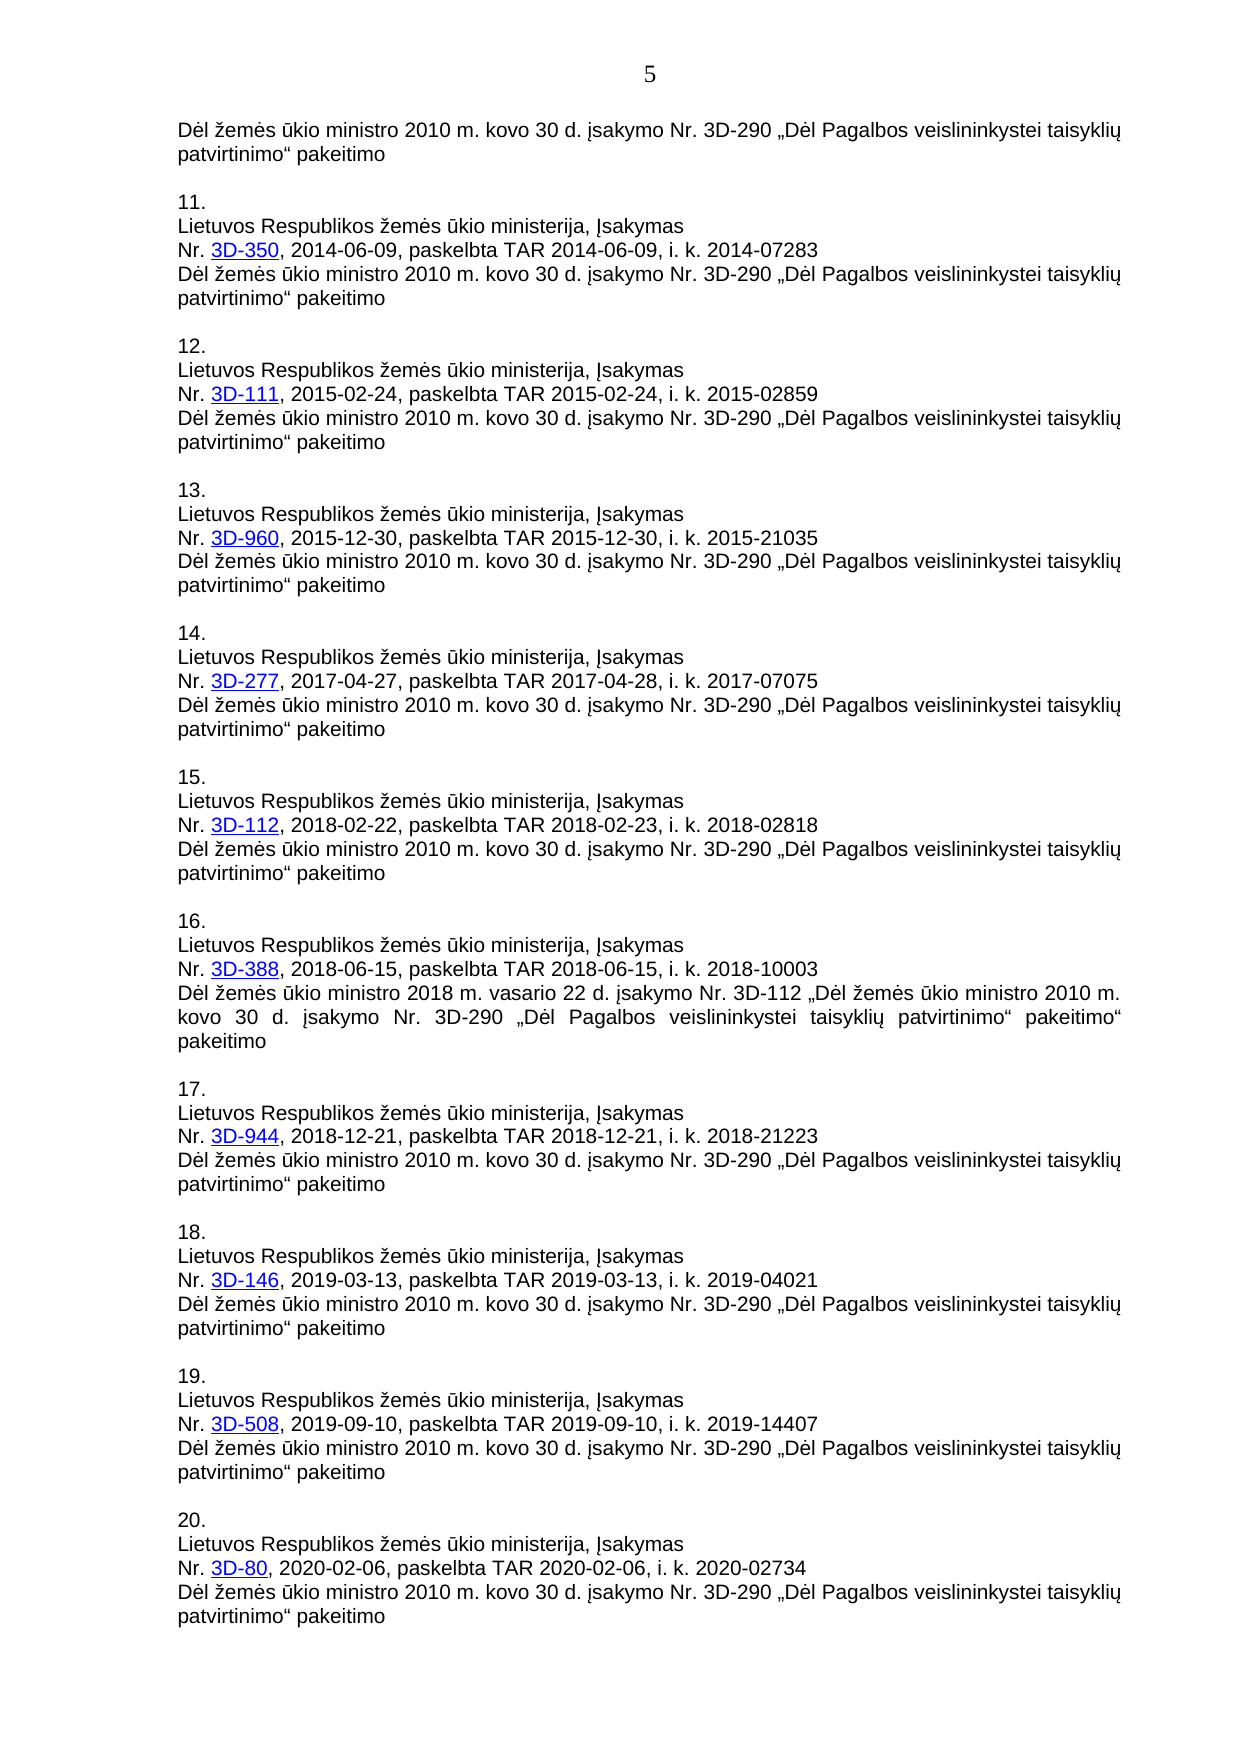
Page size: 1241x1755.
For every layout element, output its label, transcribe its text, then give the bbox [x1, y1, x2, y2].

text Lietuvos Respublikos žemės ūkio ministerija, Įsakymas [177, 1100, 1122, 1124]
text 17. [177, 1076, 1122, 1100]
text Nr. 3D-388, 2018-06-15, paskelbta TAR 2018-06-15, i. k. 2018-10003 [177, 957, 1122, 981]
text Nr. 3D-277, 2017-04-27, paskelbta TAR 2017-04-28, i. k. 2017-07075 [177, 669, 1122, 693]
text Dėl žemės ūkio ministro 2010 m. kovo 30 d. įsakymo Nr. 3D-290 „Dėl Pagalbos veislininkystei taisyklių patvirtinimo“ pakeitimo [177, 1292, 1122, 1340]
text Lietuvos Respublikos žemės ūkio ministerija, Įsakymas [177, 933, 1122, 957]
text Nr. 3D-960, 2015-12-30, paskelbta TAR 2015-12-30, i. k. 2015-21035 [177, 525, 1122, 549]
text Dėl žemės ūkio ministro 2010 m. kovo 30 d. įsakymo Nr. 3D-290 „Dėl Pagalbos veislininkystei taisyklių patvirtinimo“ pakeitimo [177, 406, 1122, 453]
text Dėl žemės ūkio ministro 2010 m. kovo 30 d. įsakymo Nr. 3D-290 „Dėl Pagalbos veislininkystei taisyklių patvirtinimo“ pakeitimo [177, 118, 1122, 166]
text Nr. 3D-146, 2019-03-13, paskelbta TAR 2019-03-13, i. k. 2019-04021 [177, 1268, 1122, 1292]
text Nr. 3D-111, 2015-02-24, paskelbta TAR 2015-02-24, i. k. 2015-02859 [177, 382, 1122, 406]
text Dėl žemės ūkio ministro 2010 m. kovo 30 d. įsakymo Nr. 3D-290 „Dėl Pagalbos veislininkystei taisyklių patvirtinimo“ pakeitimo [177, 262, 1122, 310]
text 15. [177, 765, 1122, 789]
text 14. [177, 621, 1122, 645]
text Dėl žemės ūkio ministro 2010 m. kovo 30 d. įsakymo Nr. 3D-290 „Dėl Pagalbos veislininkystei taisyklių patvirtinimo“ pakeitimo [177, 837, 1122, 885]
text Lietuvos Respublikos žemės ūkio ministerija, Įsakymas [177, 501, 1122, 525]
text 12. [177, 334, 1122, 358]
text Dėl žemės ūkio ministro 2010 m. kovo 30 d. įsakymo Nr. 3D-290 „Dėl Pagalbos veislininkystei taisyklių patvirtinimo“ pakeitimo [177, 1579, 1122, 1627]
text Nr. 3D-350, 2014-06-09, paskelbta TAR 2014-06-09, i. k. 2014-07283 [177, 238, 1122, 262]
text Lietuvos Respublikos žemės ūkio ministerija, Įsakymas [177, 1244, 1122, 1268]
text Nr. 3D-508, 2019-09-10, paskelbta TAR 2019-09-10, i. k. 2019-14407 [177, 1412, 1122, 1436]
text Nr. 3D-80, 2020-02-06, paskelbta TAR 2020-02-06, i. k. 2020-02734 [177, 1556, 1122, 1579]
text 18. [177, 1220, 1122, 1244]
text 16. [177, 909, 1122, 933]
text Nr. 3D-112, 2018-02-22, paskelbta TAR 2018-02-23, i. k. 2018-02818 [177, 813, 1122, 837]
text Lietuvos Respublikos žemės ūkio ministerija, Įsakymas [177, 358, 1122, 382]
text 11. [177, 190, 1122, 214]
text Lietuvos Respublikos žemės ūkio ministerija, Įsakymas [177, 645, 1122, 669]
text Dėl žemės ūkio ministro 2018 m. vasario 22 d. įsakymo Nr. 3D-112 „Dėl žemės ūkio ministro 2010 m. kovo 30 d. įsakymo Nr. 3D-290 „Dėl Pagalbos veislininkystei taisyklių patvirtinimo“ pakeitimo“ pakeitimo [177, 981, 1122, 1052]
text Lietuvos Respublikos žemės ūkio ministerija, Įsakymas [177, 789, 1122, 813]
text Nr. 3D-944, 2018-12-21, paskelbta TAR 2018-12-21, i. k. 2018-21223 [177, 1124, 1122, 1148]
text Dėl žemės ūkio ministro 2010 m. kovo 30 d. įsakymo Nr. 3D-290 „Dėl Pagalbos veislininkystei taisyklių patvirtinimo“ pakeitimo [177, 549, 1122, 597]
text 19. [177, 1364, 1122, 1388]
text Dėl žemės ūkio ministro 2010 m. kovo 30 d. įsakymo Nr. 3D-290 „Dėl Pagalbos veislininkystei taisyklių patvirtinimo“ pakeitimo [177, 1436, 1122, 1484]
text Dėl žemės ūkio ministro 2010 m. kovo 30 d. įsakymo Nr. 3D-290 „Dėl Pagalbos veislininkystei taisyklių patvirtinimo“ pakeitimo [177, 693, 1122, 741]
text Dėl žemės ūkio ministro 2010 m. kovo 30 d. įsakymo Nr. 3D-290 „Dėl Pagalbos veislininkystei taisyklių patvirtinimo“ pakeitimo [177, 1148, 1122, 1196]
text 20. [177, 1508, 1122, 1532]
text Lietuvos Respublikos žemės ūkio ministerija, Įsakymas [177, 214, 1122, 238]
text Lietuvos Respublikos žemės ūkio ministerija, Įsakymas [177, 1532, 1122, 1556]
text 13. [177, 477, 1122, 501]
text Lietuvos Respublikos žemės ūkio ministerija, Įsakymas [177, 1388, 1122, 1412]
